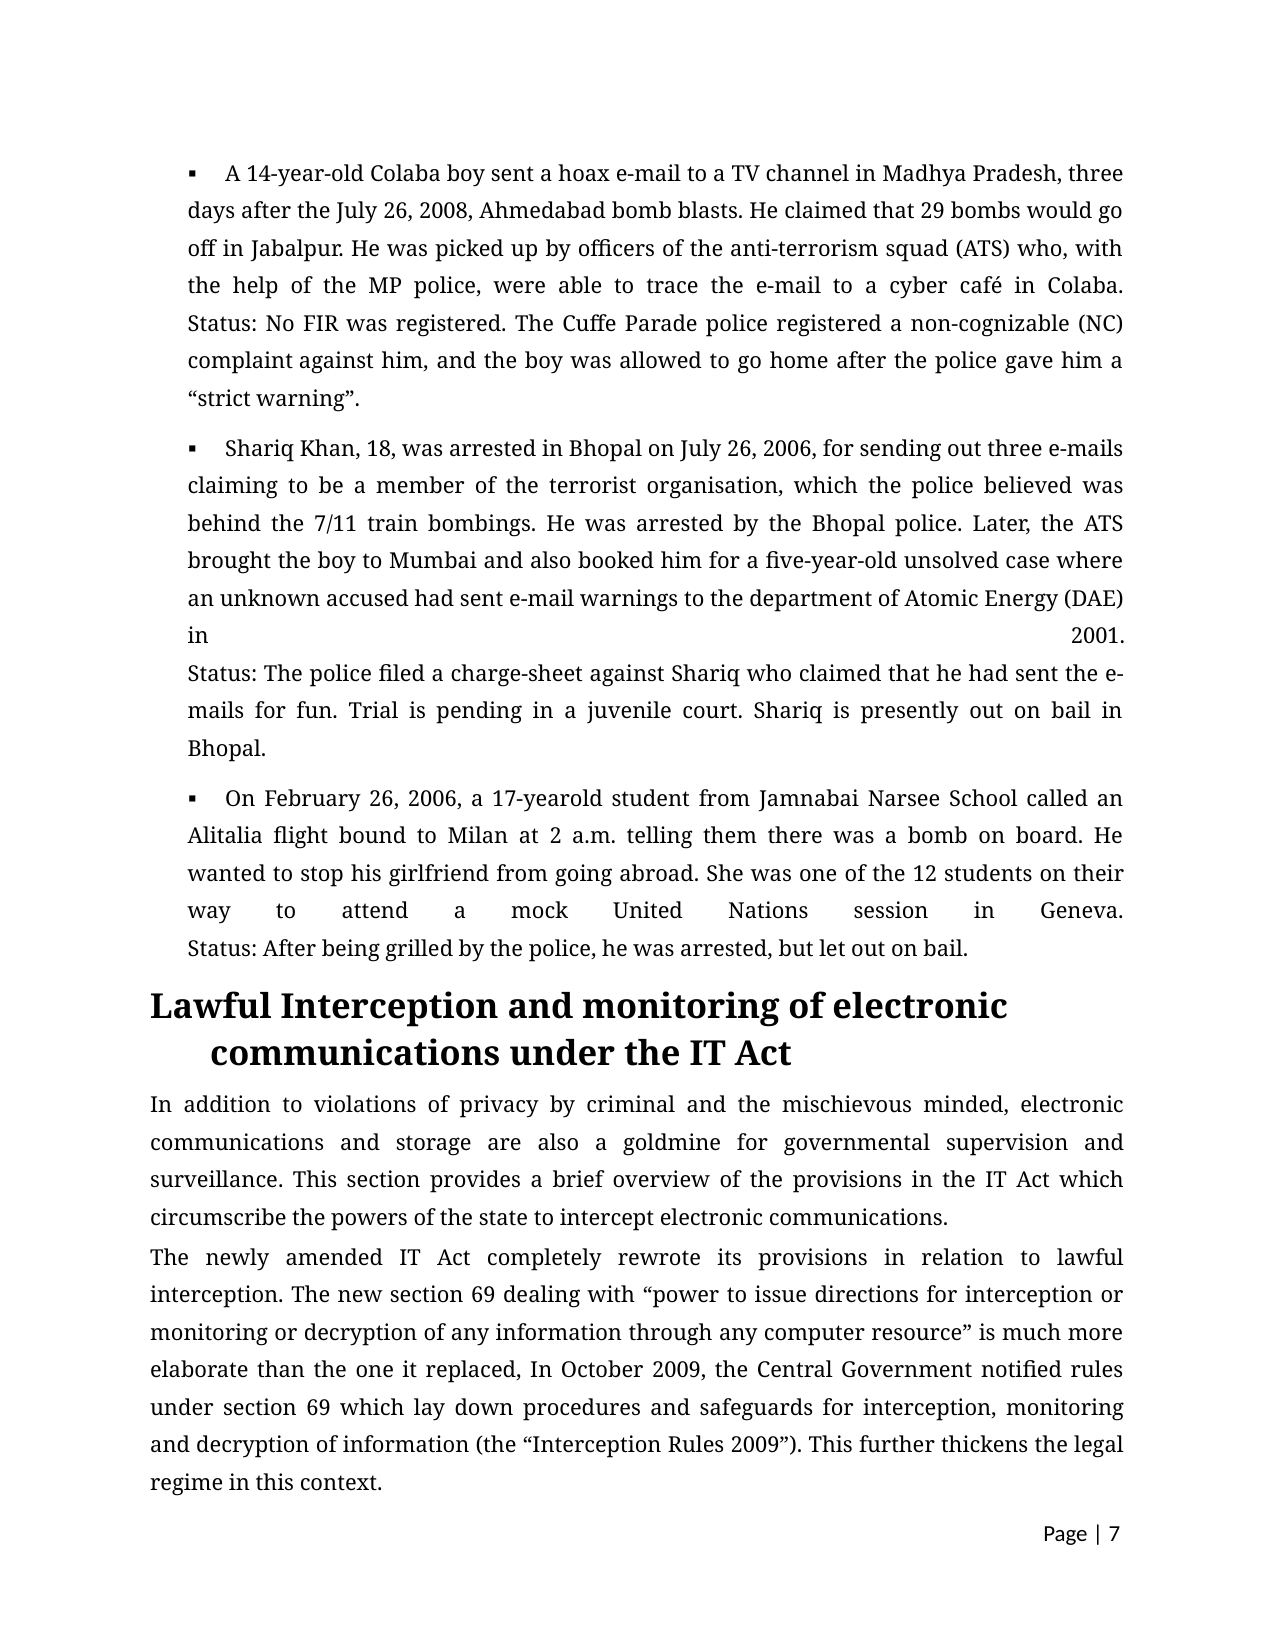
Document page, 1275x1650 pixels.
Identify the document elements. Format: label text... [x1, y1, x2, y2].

text In addition to violations of privacy by criminal and the mischievous minded, electronic communications and storage are also a goldmine for governmental supervision and surveillance. This section provides a brief overview of the provisions in the IT Act which circumscribe the powers of the state to intercept electronic communications. [150, 1081, 1125, 1231]
list On February 26, 2006, a 17-yearold student from Jamnabai Narsee School called an Alitalia flight bound to Milan at 2 a.m. telling them there was a bomb on board. He wanted to stop his girlfriend from going abroad. She was one of the 12 students on their way to attend a mock United Nations session in Geneva. Status: After being grilled by the police, he was arrested, but let out on bail. [187, 775, 1125, 962]
subtitle Lawful Interception and monitoring of electronic communications under the IT Act [150, 981, 1125, 1075]
text The newly amended IT Act completely rewrote its provisions in relation to lawful interception. The new section 69 dealing with “power to issue directions for interception or monitoring or decryption of any information through any computer resource” is much more elaborate than the one it replaced, In October 2009, the Central Government notified rules under section 69 which lay down procedures and safeguards for interception, monitoring and decryption of information (the “Interception Rules 2009”). This further thickens the legal regime in this context. [150, 1234, 1125, 1497]
list Shariq Khan, 18, was arrested in Bhopal on July 26, 2006, for sending out three e-mails claiming to be a member of the terrorist organisation, which the police believed was behind the 7/11 train bombings. He was arrested by the Bhopal police. Later, the ATS brought the boy to Mumbai and also booked him for a five-year-old unsolved case where an unknown accused had sent e-mail warnings to the department of Atomic Energy (DAE) in 2001. Status: The police filed a charge-sheet against Shariq who claimed that he had sent the e-mails for fun. Trial is pending in a juvenile court. Shariq is presently out on bail in Bhopal. [187, 425, 1125, 762]
list A 14-year-old Colaba boy sent a hoax e-mail to a TV channel in Madhya Pradesh, three days after the July 26, 2008, Ahmedabad bomb blasts. He claimed that 29 bombs would go off in Jabalpur. He was picked up by officers of the anti-terrorism squad (ATS) who, with the help of the MP police, were able to trace the e-mail to a cyber café in Colaba. Status: No FIR was registered. The Cuffe Parade police registered a non-cognizable (NC) complaint against him, and the boy was allowed to go home after the police gave him a “strict warning”. [187, 150, 1125, 412]
